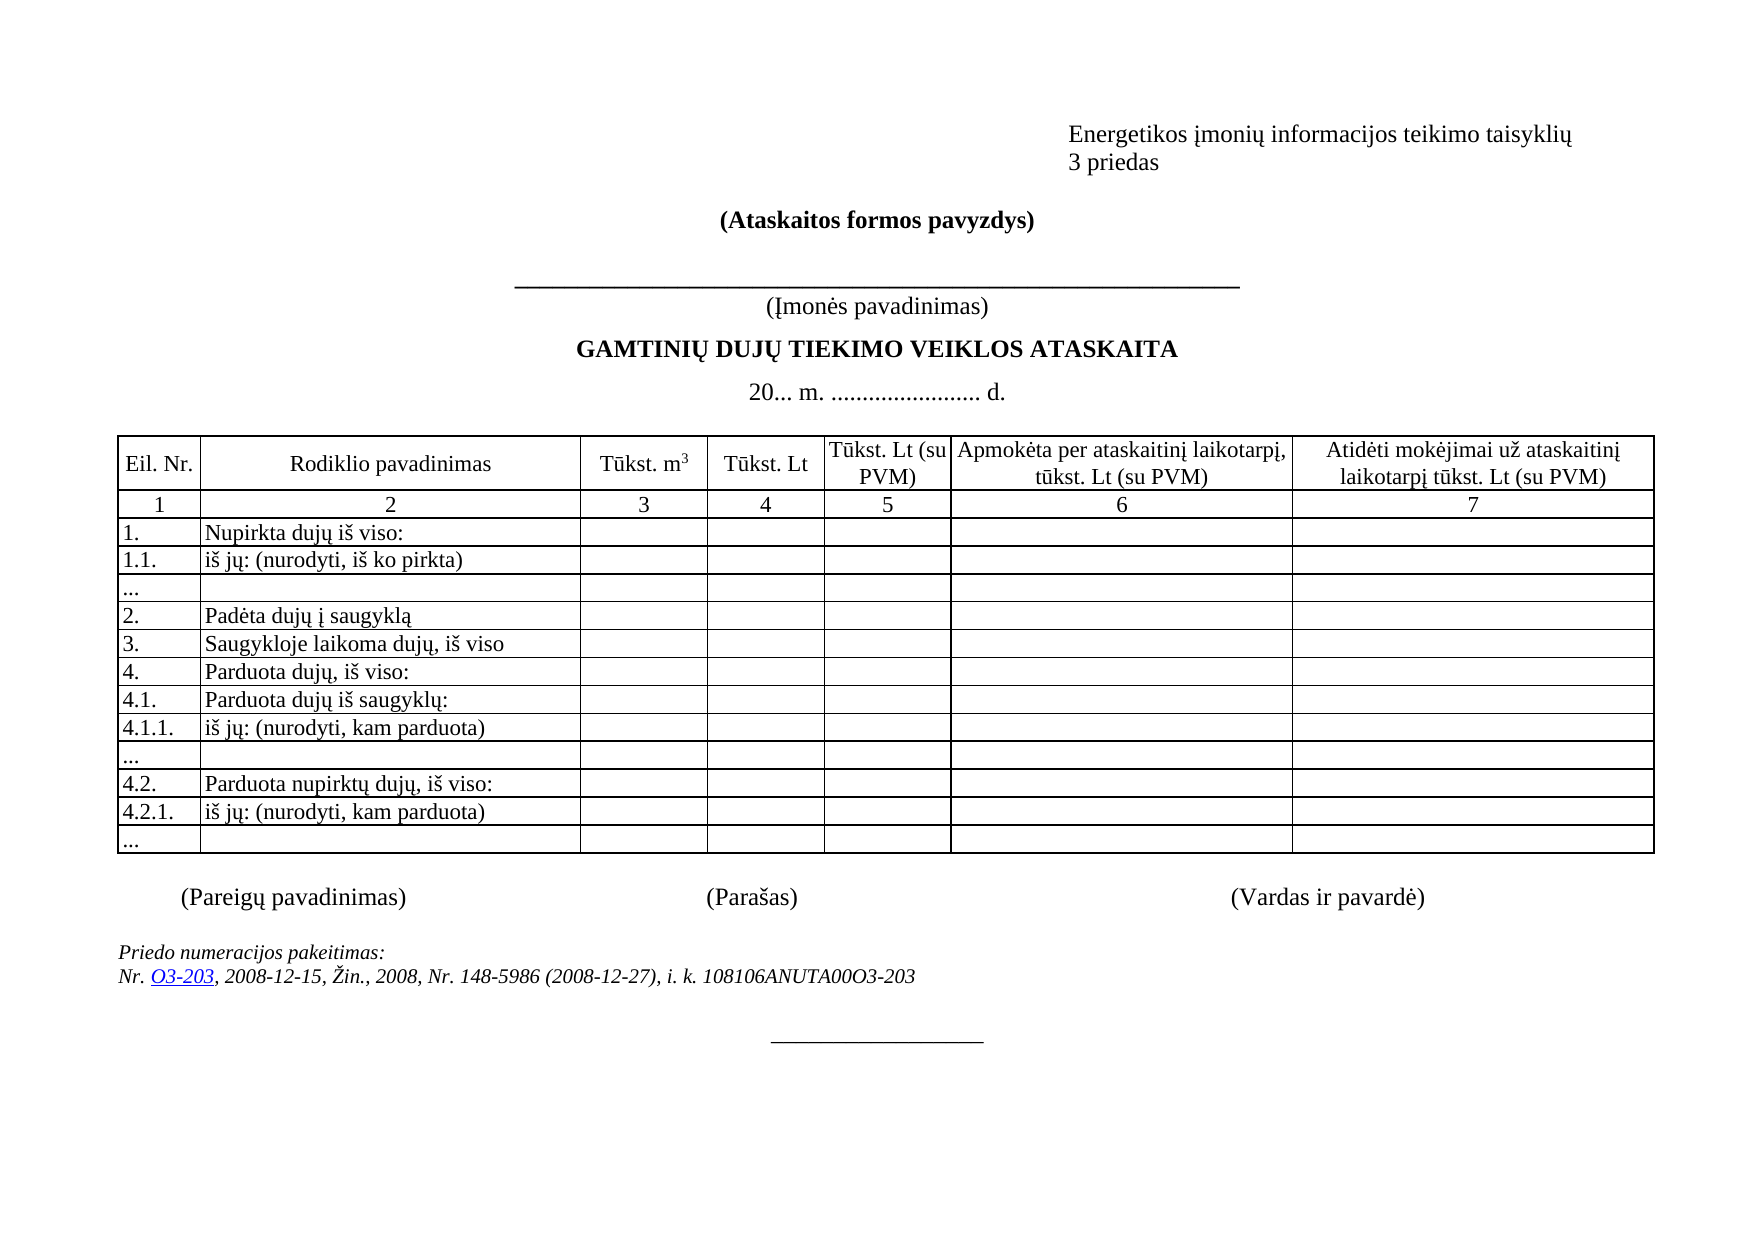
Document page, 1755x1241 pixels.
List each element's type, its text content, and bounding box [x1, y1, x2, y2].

table_header Tūkst. Lt [708, 437, 824, 489]
table_cell [952, 519, 1292, 545]
table_cell ... [119, 575, 200, 601]
table_cell 3 [581, 491, 707, 517]
table_cell [825, 742, 950, 768]
table_cell [952, 686, 1292, 712]
table_cell 5 [825, 491, 950, 517]
table_cell 1 [119, 491, 200, 517]
table_cell [952, 714, 1292, 740]
table_header Eil. Nr. [119, 437, 200, 489]
table_cell [581, 686, 707, 712]
text Nr. O3-203, 2008-12-15, Žin., 2008, Nr. 148-5986 (2008-12-27), i. k. 108106ANUTA00O3-203 [118, 964, 1636, 988]
table_cell 4.1. [119, 686, 200, 712]
table_cell Nupirkta dujų iš viso: [201, 519, 580, 545]
table_cell [708, 658, 824, 684]
table_cell 3. [119, 630, 200, 657]
table_cell [952, 742, 1292, 768]
table_cell [825, 630, 950, 657]
table_cell [708, 770, 824, 796]
table_cell Padėta dujų į saugyklą [201, 602, 580, 629]
table_cell [708, 742, 824, 768]
table_cell [1293, 658, 1653, 684]
table_cell [708, 519, 824, 545]
table_cell [581, 742, 707, 768]
table_cell [952, 547, 1292, 573]
text 3 priedas [1068, 147, 1636, 176]
table_cell [1293, 742, 1653, 768]
table_cell [581, 714, 707, 740]
table_cell [1293, 602, 1653, 629]
text (Ataskaitos formos pavyzdys) [118, 205, 1636, 234]
table_cell [201, 742, 580, 768]
table_cell [1293, 686, 1653, 712]
table_cell [952, 575, 1292, 601]
table_cell [708, 575, 824, 601]
table_cell [708, 547, 824, 573]
table_cell 6 [952, 491, 1292, 517]
table_cell Saugykloje laikoma dujų, iš viso [201, 630, 580, 657]
table_cell [1293, 519, 1653, 545]
table_cell Parduota dujų iš saugyklų: [201, 686, 580, 712]
table_cell [1293, 770, 1653, 796]
text (Pareigų pavadinimas) (Parašas) (Vardas ir pavardė) [118, 882, 1636, 911]
table_cell [581, 519, 707, 545]
table_cell [708, 826, 824, 852]
table_cell [708, 714, 824, 740]
table_cell 4.2. [119, 770, 200, 796]
text 20... m. ........................ d. [118, 377, 1636, 406]
table_cell [825, 686, 950, 712]
text _________________ [118, 1017, 1636, 1046]
table_header Atidėti mokėjimai už ataskaitinį laikotarpį tūkst. Lt (su PVM) [1293, 437, 1653, 489]
table_cell [825, 547, 950, 573]
table_cell [708, 798, 824, 824]
table_cell 4. [119, 658, 200, 684]
table_header Tūkst. m3 [581, 437, 707, 489]
text __________________________________________________________ [118, 262, 1636, 291]
table_cell [1293, 798, 1653, 824]
table_cell [825, 770, 950, 796]
table_cell 4.2.1. [119, 798, 200, 824]
table_cell [952, 770, 1292, 796]
table_cell [825, 658, 950, 684]
table_cell [1293, 575, 1653, 601]
table_cell Parduota dujų, iš viso: [201, 658, 580, 684]
table_cell [1293, 630, 1653, 657]
table_cell iš jų: (nurodyti, kam parduota) [201, 714, 580, 740]
table_cell [581, 826, 707, 852]
table_cell [581, 575, 707, 601]
table_cell [201, 575, 580, 601]
table_cell [952, 798, 1292, 824]
text Energetikos įmonių informacijos teikimo taisyklių [1068, 119, 1636, 147]
table_cell 2. [119, 602, 200, 629]
table_cell [952, 630, 1292, 657]
table_cell 1.1. [119, 547, 200, 573]
table_cell 2 [201, 491, 580, 517]
table_cell [581, 798, 707, 824]
table_cell [1293, 826, 1653, 852]
table_cell [825, 798, 950, 824]
table_header Tūkst. Lt (su PVM) [825, 437, 950, 489]
table_cell [201, 826, 580, 852]
table_cell [581, 770, 707, 796]
table_cell ... [119, 742, 200, 768]
table_cell [952, 826, 1292, 852]
text GAMTINIŲ DUJŲ TIEKIMO VEIKLOS ATASKAITA [118, 334, 1636, 363]
table_cell [581, 602, 707, 629]
text Priedo numeracijos pakeitimas: [118, 940, 1636, 964]
table_cell 4.1.1. [119, 714, 200, 740]
table_header Rodiklio pavadinimas [201, 437, 580, 489]
table_cell [825, 575, 950, 601]
table_cell [952, 602, 1292, 629]
text (Įmonės pavadinimas) [118, 291, 1636, 320]
table_cell [581, 630, 707, 657]
table_cell iš jų: (nurodyti, iš ko pirkta) [201, 547, 580, 573]
table_cell Parduota nupirktų dujų, iš viso: [201, 770, 580, 796]
table_cell iš jų: (nurodyti, kam parduota) [201, 798, 580, 824]
table_cell [581, 547, 707, 573]
table_cell 7 [1293, 491, 1653, 517]
table_cell [825, 519, 950, 545]
table_cell [825, 602, 950, 629]
table_cell [708, 686, 824, 712]
table_cell [825, 714, 950, 740]
table_header Apmokėta per ataskaitinį laikotarpį, tūkst. Lt (su PVM) [952, 437, 1292, 489]
table_cell [708, 602, 824, 629]
table_cell [1293, 714, 1653, 740]
table_cell [581, 658, 707, 684]
table_cell [952, 658, 1292, 684]
table_cell [708, 630, 824, 657]
table_cell ... [119, 826, 200, 852]
table_cell 4 [708, 491, 824, 517]
table_cell [825, 826, 950, 852]
table_cell 1. [119, 519, 200, 545]
table_cell [1293, 547, 1653, 573]
